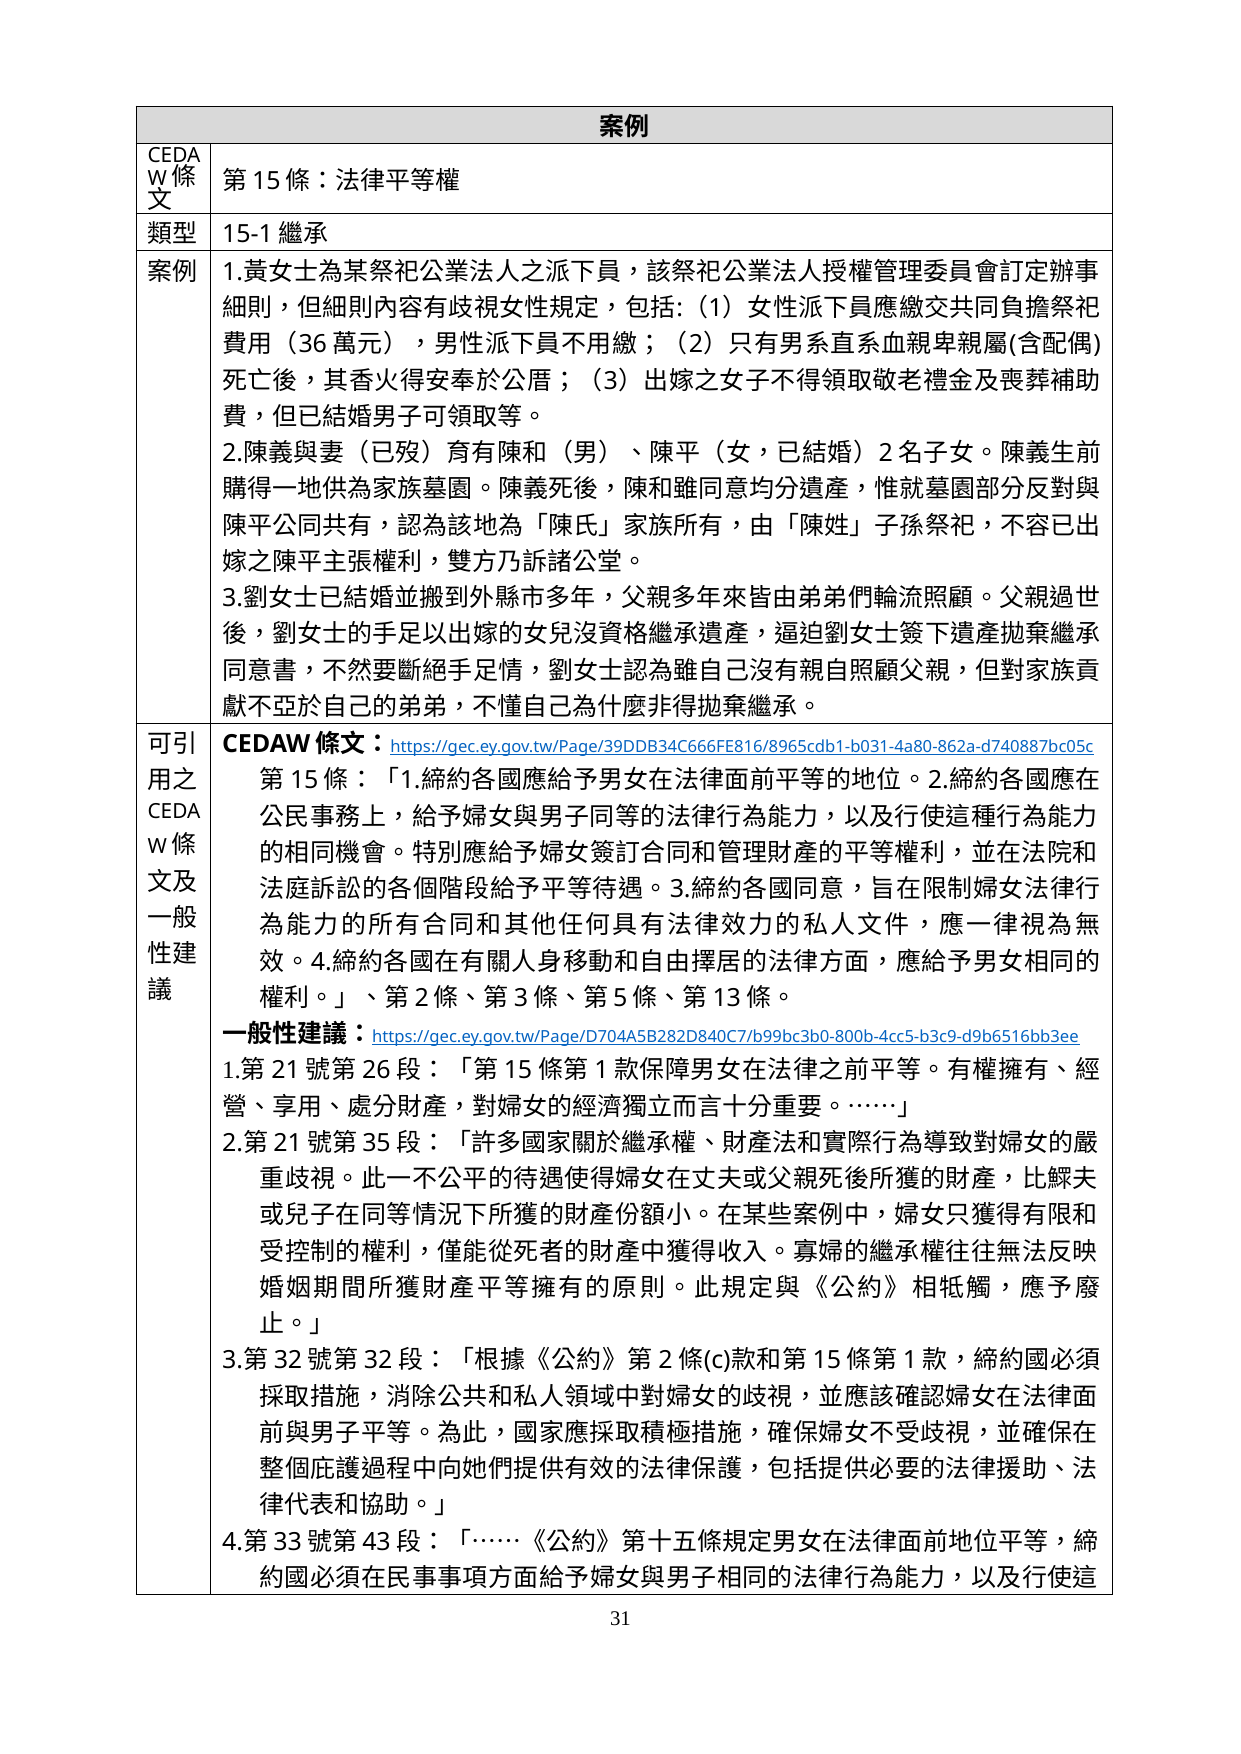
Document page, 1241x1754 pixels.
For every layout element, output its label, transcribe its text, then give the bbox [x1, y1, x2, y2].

table_cell 可引用之CEDAW條文及一般性建議 [137, 724, 210, 1594]
table_header 案例 [137, 107, 1112, 143]
table_cell 黃女士為某祭祀公業法人之派下員，該祭祀公業法人授權管理委員會訂定辦事細則，但細則內容有歧視女性規定，包括:（1）女性派下員應繳交共同負擔祭祀費用（36萬元），男性派下員不用繳；（2）只有男系直系血親卑親屬(含配偶)死亡後，其香火得安奉於公厝；（3）出嫁之女子不得領取敬老禮金及喪葬補助費，但已結婚男子可領取等。 陳義與妻（已歿）育有陳和（男）、陳平（女，已結婚）2名子女。陳義生前購得一地供為家族墓園。陳義死後，陳和雖同意均分遺產，惟就墓園部分反對與陳平公同共有，認為該地為「陳氏」家族所有，由「陳姓」子孫祭祀，不容已出嫁之陳平主張權利，雙方乃訴諸公堂。 劉女士已結婚並搬到外縣市多年，父親多年來皆由弟弟們輪流照顧。父親過世後，劉女士的手足以出嫁的女兒沒資格繼承遺產，逼迫劉女士簽下遺產拋棄繼承同意書，不然要斷絕手足情，劉女士認為雖自己沒有親自照顧父親，但對家族貢獻不亞於自己的弟弟，不懂自己為什麼非得拋棄繼承。 [211, 251, 1112, 723]
table_cell 15-1繼承 [211, 214, 1112, 250]
table_cell CEDAW條文：https://gec.ey.gov.tw/Page/39DDB34C666FE816/8965cdb1-b031-4a80-862a-d740887bc05c 第15條：「1.締約各國應給予男女在法律面前平等的地位。2.締約各國應在公民事務上，給予婦女與男子同等的法律行為能力，以及行使這種行為能力的相同機會。特別應給予婦女簽訂合同和管理財產的平等權利，並在法院和法庭訴訟的各個階段給予平等待遇。3.締約各國同意，旨在限制婦女法律行為能力的所有合同和其他任何具有法律效力的私人文件，應一律視為無效。4.締約各國在有關人身移動和自由擇居的法律方面，應給予男女相同的權利。」、第2條、第3條、第5條、第13條。 一般性建議：https://gec.ey.gov.tw/Page/D704A5B282D840C7/b99bc3b0-800b-4cc5-b3c9-d9b6516bb3ee 第21號第26段：「第15條第1款保障男女在法律之前平等。有權擁有、經營、享用、處分財產，對婦女的經濟獨立而言十分重要。……」 第21號第35段：「許多國家關於繼承權、財產法和實際行為導致對婦女的嚴重歧視。此一不公平的待遇使得婦女在丈夫或父親死後所獲的財產，比鰥夫或兒子在同等情況下所獲的財產份額小。在某些案例中，婦女只獲得有限和受控制的權利，僅能從死者的財產中獲得收入。寡婦的繼承權往往無法反映婚姻期間所獲財產平等擁有的原則。此規定與《公約》相牴觸，應予廢止。」 第32號第32段：「根據《公約》第2條(c)款和第15條第1款，締約國必須採取措施，消除公共和私人領域中對婦女的歧視，並應該確認婦女在法律面前與男子平等。為此，國家應採取積極措施，確保婦女不受歧視，並確保在整個庇護過程中向她們提供有效的法律保護，包括提供必要的法律援助、法律代表和協助。」 第33號第43段：「……《公約》第十五條規定男女在法律面前地位平等，締約國必須在民事事項方面給予婦女與男子相同的法律行為能力，以及行使這 [211, 724, 1112, 1594]
table_cell 類型 [137, 214, 210, 250]
table_cell 第15條：法律平等權 [211, 144, 1112, 213]
table_cell 案例 [137, 251, 210, 723]
table_cell CEDAW條文 [137, 144, 210, 213]
